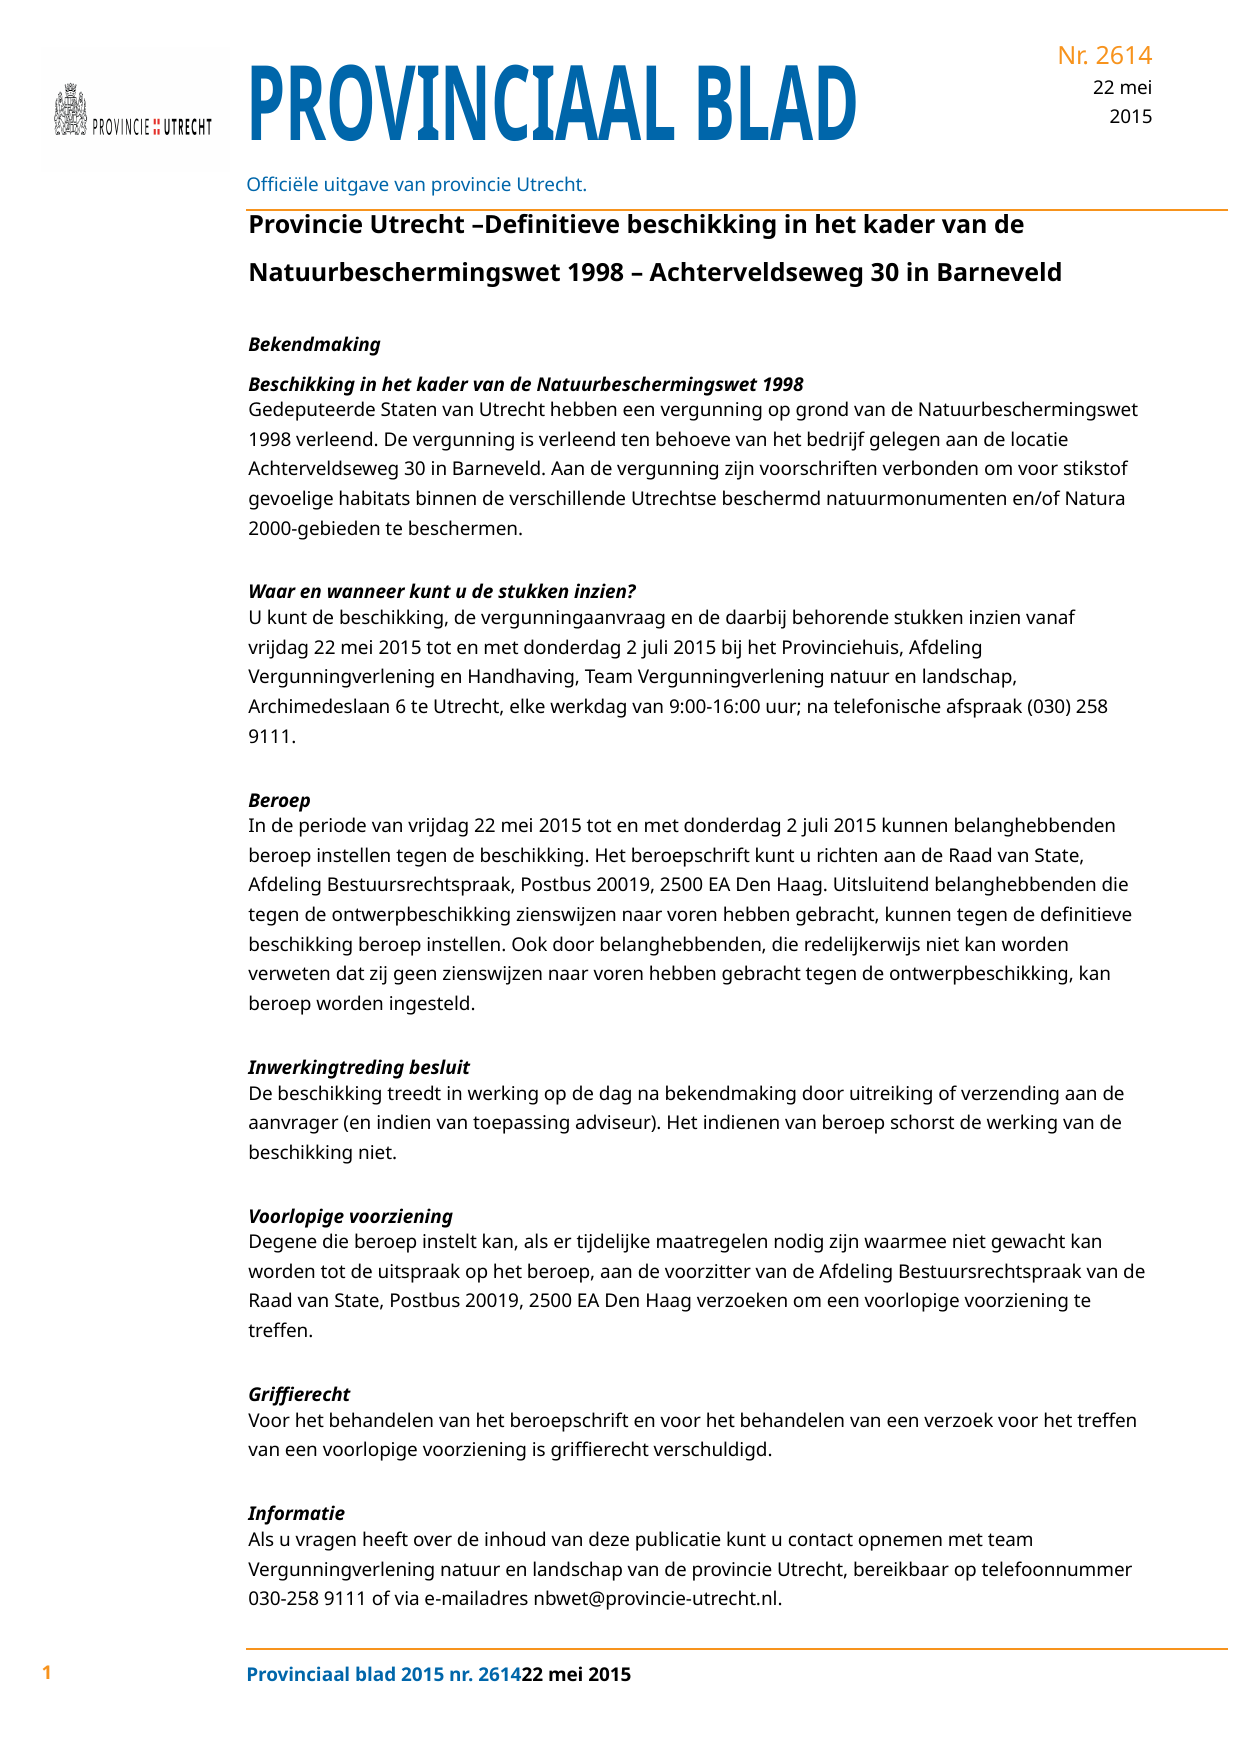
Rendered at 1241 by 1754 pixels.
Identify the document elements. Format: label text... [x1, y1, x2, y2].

text Beschikking in het kader van de Natuurbeschermingswet 1998 [248, 371, 1152, 396]
text Gedeputeerde Staten van Utrecht hebben een vergunning op grond van de Natuurbeschermingswet 1998 verleend. De vergunning is verleend ten behoeve van het bedrijf gelegen aan de locatie Achterveldseweg 30 in Barneveld. Aan de vergunning zijn voorschriften verbonden om voor stikstof gevoelige habitats binnen de verschillende Utrechtse beschermd natuurmonumenten en/of Natura 2000-gebieden te beschermen. [248, 396, 1152, 541]
text Beroep [248, 787, 1152, 812]
picture [41, 47, 231, 172]
text In de periode van vrijdag 22 mei 2015 tot en met donderdag 2 juli 2015 kunnen belanghebbenden beroep instellen tegen de beschikking. Het beroepschrift kunt u richten aan de Raad van State, Afdeling Bestuursrechtspraak, Postbus 20019, 2500 EA Den Haag. Uitsluitend belanghebbenden die tegen de ontwerpbeschikking zienswijzen naar voren hebben gebracht, kunnen tegen de definitieve beschikking beroep instellen. Ook door belanghebbenden, die redelijkerwijs niet kan worden verweten dat zij geen zienswijzen naar voren hebben gebracht tegen de ontwerpbeschikking, kan beroep worden ingesteld. [248, 812, 1152, 1016]
text Voorlopige voorziening [248, 1203, 1152, 1228]
text Voor het behandelen van het beroepschrift en voor het behandelen van een verzoek voor het treffen van een voorlopige voorziening is griffierecht verschuldigd. [248, 1407, 1152, 1462]
text Degene die beroep instelt kan, als er tijdelijke maatregelen nodig zijn waarmee niet gewacht kan worden tot de uitspraak op het beroep, aan de voorzitter van de Afdeling Bestuursrechtspraak van de Raad van State, Postbus 20019, 2500 EA Den Haag verzoeken om een voorlopige voorziening te treffen. [248, 1228, 1152, 1343]
text Informatie [248, 1501, 1152, 1526]
text Waar en wanneer kunt u de stukken inzien? [248, 579, 1152, 604]
text De beschikking treedt in werking op de dag na bekendmaking door uitreiking of verzending aan de aanvrager (en indien van toepassing adviseur). Het indienen van beroep schorst de werking van de beschikking niet. [248, 1080, 1152, 1164]
text Provincie Utrecht –Definitieve beschikking in het kader van de Natuurbeschermingswet 1998 – Achterveldseweg 30 in Barneveld [248, 211, 1152, 288]
text Griffierecht [248, 1381, 1152, 1407]
text Als u vragen heeft over de inhoud van deze publicatie kunt u contact opnemen met team Vergunningverlening natuur en landschap van de provincie Utrecht, bereikbaar op telefoonnummer 030-258 9111 of via e-mailadres nbwet@provincie-utrecht.nl. [248, 1526, 1152, 1611]
text Bekendmaking [248, 331, 1152, 357]
text Inwerkingtreding besluit [248, 1054, 1152, 1080]
text U kunt de beschikking, de vergunningaanvraag en de daarbij behorende stukken inzien vanaf vrijdag 22 mei 2015 tot en met donderdag 2 juli 2015 bij het Provinciehuis, Afdeling Vergunningverlening en Handhaving, Team Vergunningverlening natuur en landschap, Archimedeslaan 6 te Utrecht, elke werkdag van 9:00-16:00 uur; na telefonische afspraak (030) 258 9111. [248, 604, 1152, 748]
